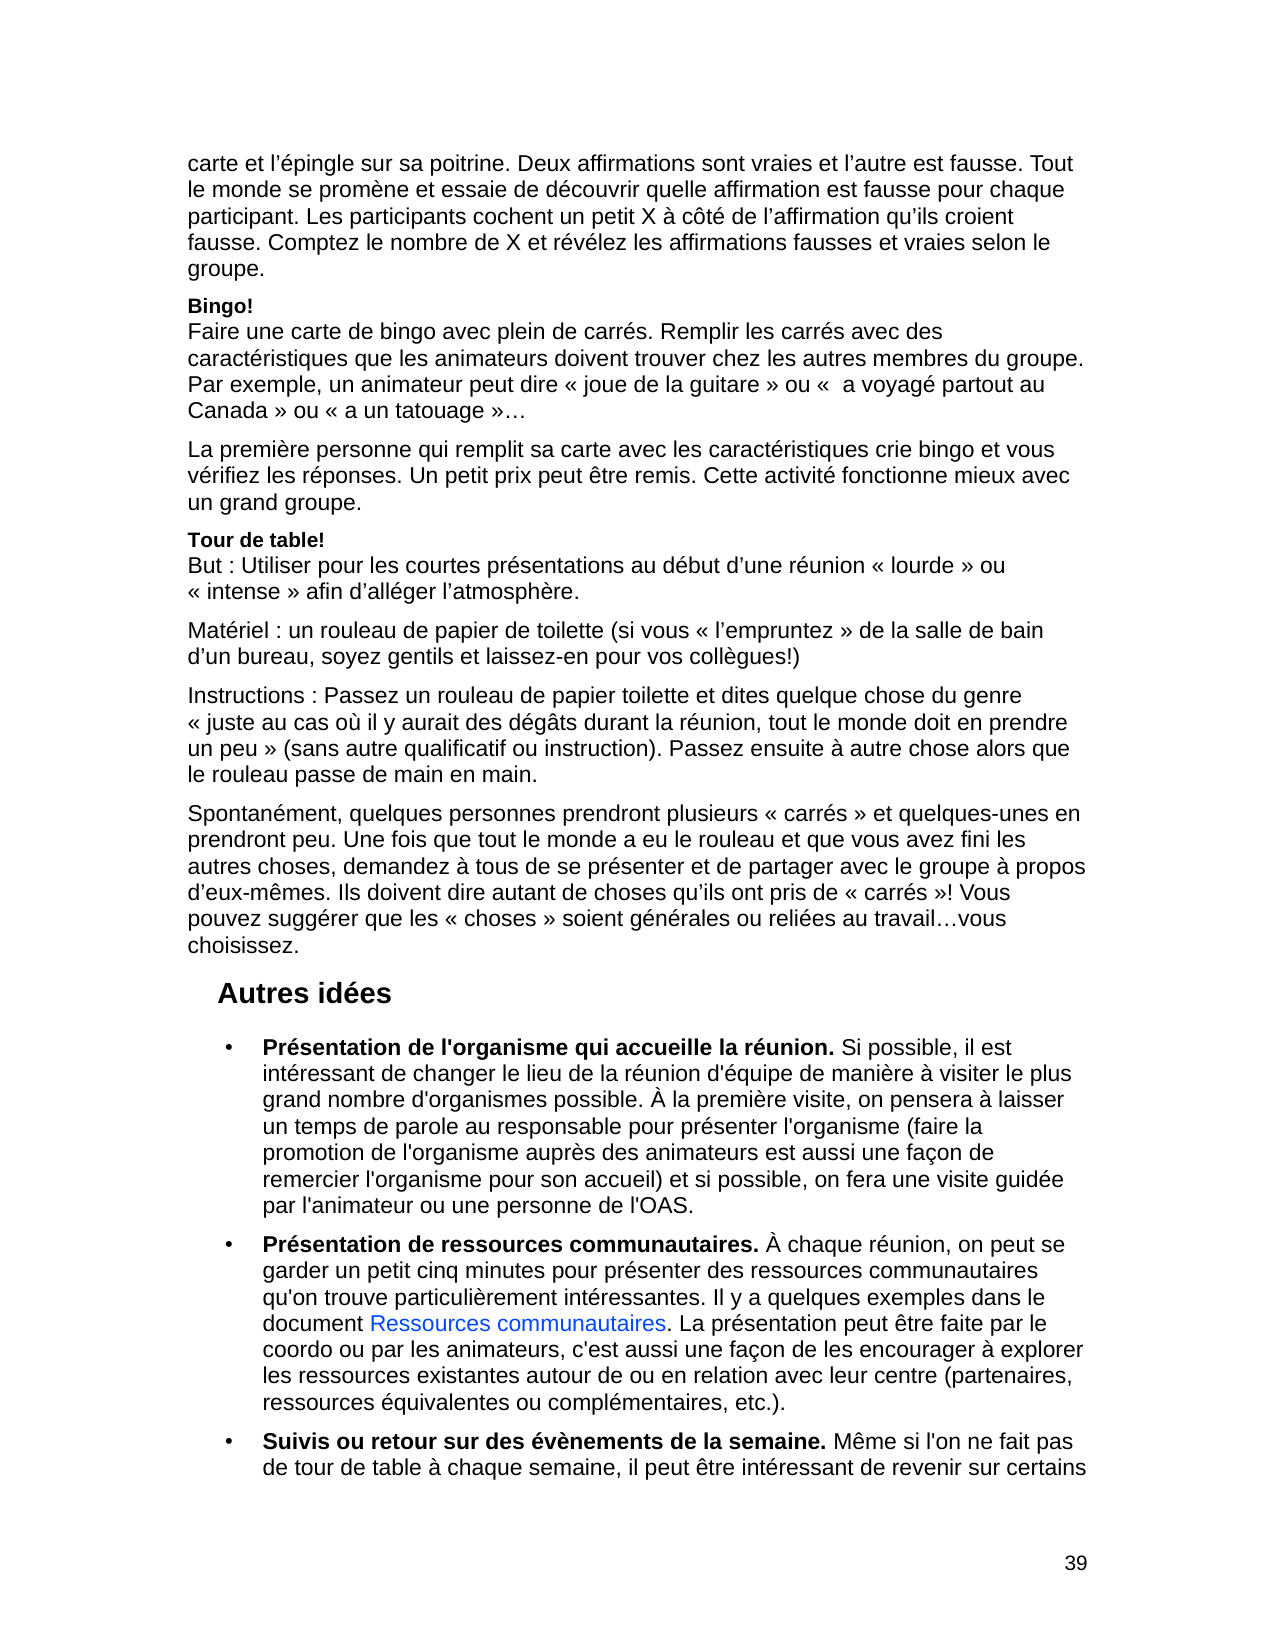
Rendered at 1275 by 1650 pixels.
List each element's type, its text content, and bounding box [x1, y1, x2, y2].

text Matériel : un rouleau de papier de toilette (si vous « l’empruntez » de la salle de bain d’un bureau, soyez gentils et laissez-en pour vos collègues!) [187, 617, 1087, 669]
subtitle Autres idées [217, 977, 1087, 1010]
subtitle Tour de table! [187, 528, 1087, 552]
text Faire une carte de bingo avec plein de carrés. Remplir les carrés avec des caractéristiques que les animateurs doivent trouver chez les autres membres du groupe. Par exemple, un animateur peut dire « joue de la guitare » ou « a voyagé partout au Canada » ou « a un tatouage »… [187, 318, 1087, 424]
list Présentation de ressources communautaires. À chaque réunion, on peut se garder un petit cinq minutes pour présenter des ressources communautaires qu'on trouve particulièrement intéressantes. Il y a quelques exemples dans le document Ressources communautaires. La présentation peut être faite par le coordo ou par les animateurs, c'est aussi une façon de les encourager à explorer les ressources existantes autour de ou en relation avec leur centre (partenaires, ressources équivalentes ou complémentaires, etc.). [225, 1231, 1087, 1415]
text Spontanément, quelques personnes prendront plusieurs « carrés » et quelques-unes en prendront peu. Une fois que tout le monde a eu le rouleau et que vous avez fini les autres choses, demandez à tous de se présenter et de partager avec le groupe à propos d’eux-mêmes. Ils doivent dire autant de choses qu’ils ont pris de « carrés »! Vous pouvez suggérer que les « choses » soient générales ou reliées au travail…vous choisissez. [187, 800, 1087, 958]
text La première personne qui remplit sa carte avec les caractéristiques crie bingo et vous vérifiez les réponses. Un petit prix peut être remis. Cette activité fonctionne mieux avec un grand groupe. [187, 436, 1087, 515]
list Présentation de l'organisme qui accueille la réunion. Si possible, il est intéressant de changer le lieu de la réunion d'équipe de manière à visiter le plus grand nombre d'organismes possible. À la première visite, on pensera à laisser un temps de parole au responsable pour présenter l'organisme (faire la promotion de l'organisme auprès des animateurs est aussi une façon de remercier l'organisme pour son accueil) et si possible, on fera une visite guidée par l'animateur ou une personne de l'OAS. [225, 1034, 1087, 1218]
text But : Utiliser pour les courtes présentations au début d’une réunion « lourde » ou « intense » afin d’alléger l’atmosphère. [187, 552, 1087, 604]
subtitle Bingo! [187, 294, 1087, 318]
text Instructions : Passez un rouleau de papier toilette et dites quelque chose du genre « juste au cas où il y aurait des dégâts durant la réunion, tout le monde doit en prendre un peu » (sans autre qualificatif ou instruction). Passez ensuite à autre chose alors que le rouleau passe de main en main. [187, 682, 1087, 787]
list Suivis ou retour sur des évènements de la semaine. Même si l'on ne fait pas de tour de table à chaque semaine, il peut être intéressant de revenir sur certains [225, 1428, 1087, 1480]
text carte et l’épingle sur sa poitrine. Deux affirmations sont vraies et l’autre est fausse. Tout le monde se promène et essaie de découvrir quelle affirmation est fausse pour chaque participant. Les participants cochent un petit X à côté de l’affirmation qu’ils croient fausse. Comptez le nombre de X et révélez les affirmations fausses et vraies selon le groupe. [187, 150, 1087, 282]
